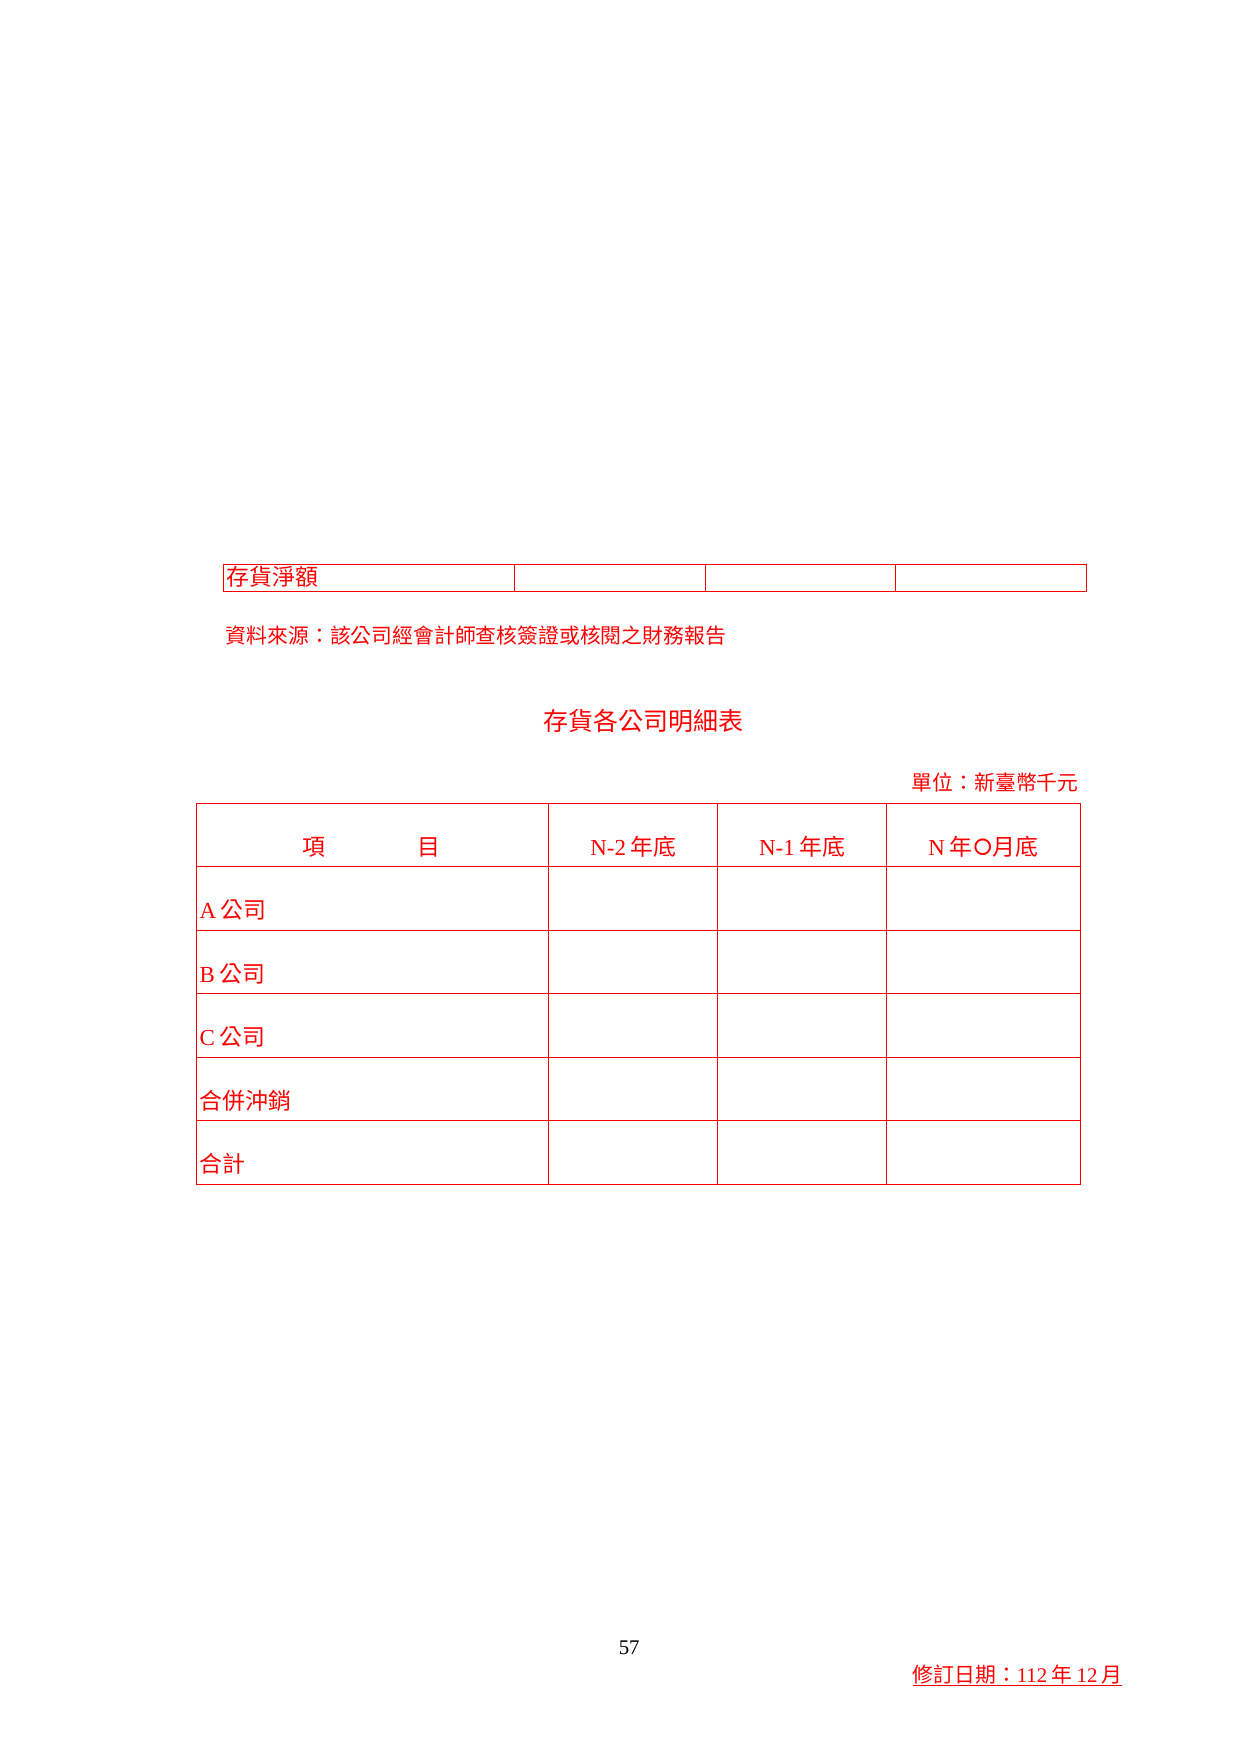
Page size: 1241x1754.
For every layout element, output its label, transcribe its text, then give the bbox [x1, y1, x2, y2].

table_cell [718, 867, 886, 930]
table_cell [549, 994, 717, 1057]
table_cell [718, 1058, 886, 1120]
table_cell [549, 867, 717, 930]
table_cell [718, 994, 886, 1057]
table_cell [515, 565, 705, 591]
table_cell [887, 867, 1080, 930]
table_cell [887, 1121, 1080, 1184]
table_cell [718, 1121, 886, 1184]
table_cell A公司 [197, 867, 548, 930]
table_cell B公司 [197, 931, 548, 993]
table_cell [887, 931, 1080, 993]
table_cell 存貨淨額 [224, 565, 514, 591]
table_cell [706, 565, 895, 591]
table_header N-2年底 [549, 804, 717, 866]
table_cell 合併沖銷 [197, 1058, 548, 1120]
table_cell C公司 [197, 994, 548, 1057]
text 存貨各公司明細表 [218, 678, 1087, 740]
table_cell 合計 [197, 1121, 548, 1184]
table_cell [896, 565, 1086, 591]
text 資料來源：該公司經會計師查核簽證或核閱之財務報告 [226, 592, 1122, 655]
table_cell [549, 1058, 717, 1120]
table_cell [718, 931, 886, 993]
table_cell [887, 1058, 1080, 1120]
table_header N年月底 [887, 804, 1080, 866]
text 單位：新臺幣千元 [136, 740, 1078, 803]
table_cell [549, 931, 717, 993]
table_cell [549, 1121, 717, 1184]
table_cell [887, 994, 1080, 1057]
table_header 項 目 [197, 804, 548, 866]
table_header N-1年底 [718, 804, 886, 866]
